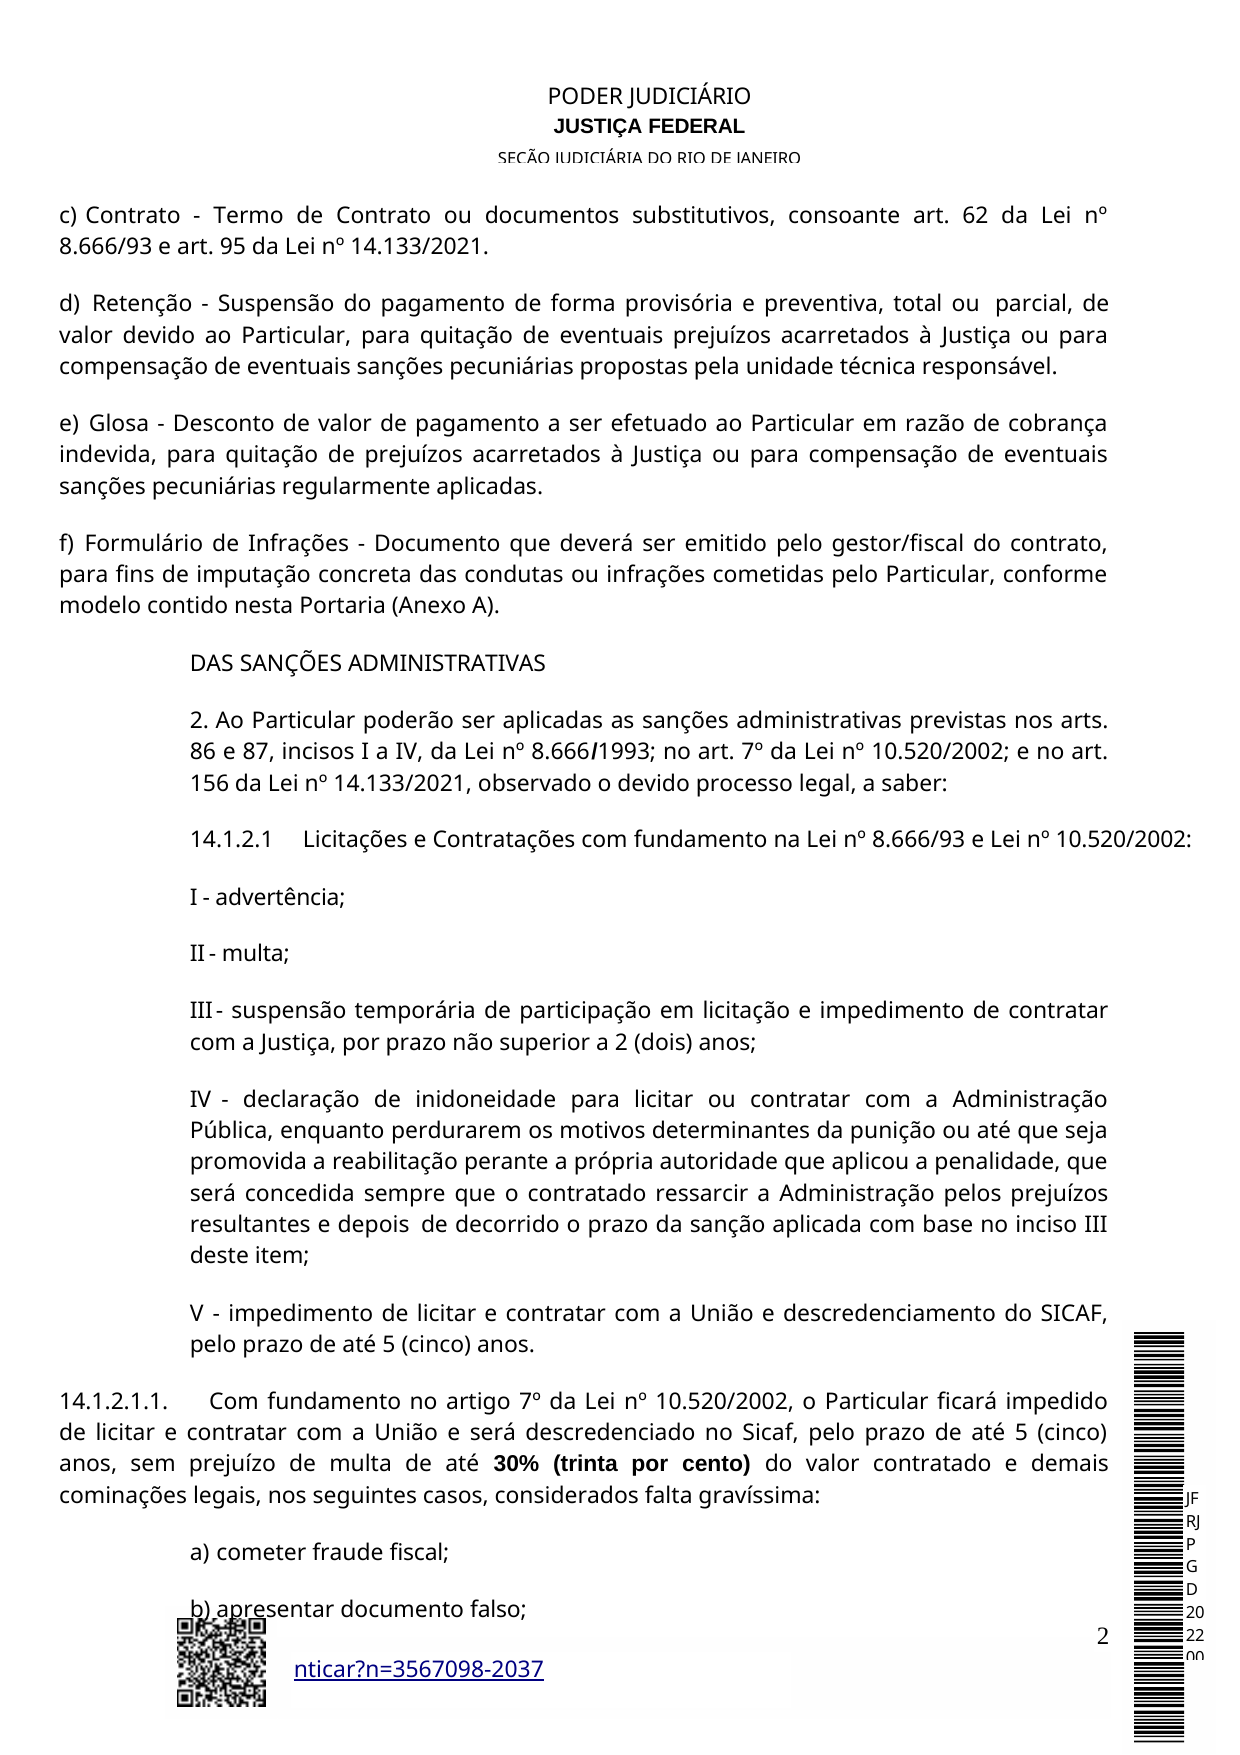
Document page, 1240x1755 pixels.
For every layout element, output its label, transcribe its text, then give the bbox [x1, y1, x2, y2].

list - declaração de inidoneidade para licitar ou contratar com a Administração Pública, enquanto perdurarem os motivos determinantes da punição ou até que seja promovida a reabilitação perante a própria autoridade que aplicou a penalidade, que será concedida sempre que o contratado ressarcir a Administração pelos prejuízos resultantes e depois de decorrido o prazo da sanção aplicada com base no inciso III deste item; [189, 1083, 1109, 1270]
list Licitações e Contratações com fundamento na Lei nº 8.666/93 e Lei nº 10.520/2002: [189, 823, 1195, 855]
list Formulário de Infrações - Documento que deverá ser emitido pelo gestor/fiscal do contrato, para fins de imputação concreta das condutas ou infrações cometidas pelo Particular, conforme modelo contido nesta Portaria (Anexo A). [59, 527, 1109, 621]
list Com fundamento no artigo 7º da Lei nº 10.520/2002, o Particular ficará impedido de licitar e contratar com a União e será descredenciado no Sicaf, pelo prazo de até 5 (cinco) anos, sem prejuízo de multa de até 30% (trinta por cento) do valor contratado e demais cominações legais, nos seguintes casos, considerados falta gravíssima: [59, 1385, 1109, 1510]
list Ao Particular poderão ser aplicadas as sanções administrativas previstas nos arts. 86 e 87, incisos I a IV, da Lei nº 8.666/1993; no art. 7º da Lei nº 10.520/2002; e no art. 156 da Lei nº 14.133/2021, observado o devido processo legal, a saber: [189, 704, 1109, 798]
list cometer fraude fiscal; [189, 1536, 1122, 1567]
list apresentar documento falso; [189, 1593, 1122, 1624]
list - multa; [189, 937, 1195, 969]
list Glosa - Desconto de valor de pagamento a ser efetuado ao Particular em razão de cobrança indevida, para quitação de prejuízos acarretados à Justiça ou para compensação de eventuais sanções pecuniárias regularmente aplicadas. [59, 407, 1109, 501]
list JFRJPGD202200034A [1186, 1487, 1206, 1659]
text DAS SANÇÕES ADMINISTRATIVAS [189, 647, 1195, 678]
list - advertência; [189, 880, 1195, 912]
list - impedimento de licitar e contratar com a União e descredenciamento do SICAF, pelo prazo de até 5 (cinco) anos. [189, 1296, 1109, 1359]
list Retenção - Suspensão do pagamento de forma provisória e preventiva, total ou parcial, de valor devido ao Particular, para quitação de eventuais prejuízos acarretados à Justiça ou para compensação de eventuais sanções pecuniárias propostas pela unidade técnica responsável. [59, 287, 1109, 381]
list - suspensão temporária de participação em licitação e impedimento de contratar com a Justiça, por prazo não superior a 2 (dois) anos; [189, 994, 1109, 1057]
list Contrato - Termo de Contrato ou documentos substitutivos, consoante art. 62 da Lei nº 8.666/93 e art. 95 da Lei nº 14.133/2021. [59, 199, 1109, 261]
